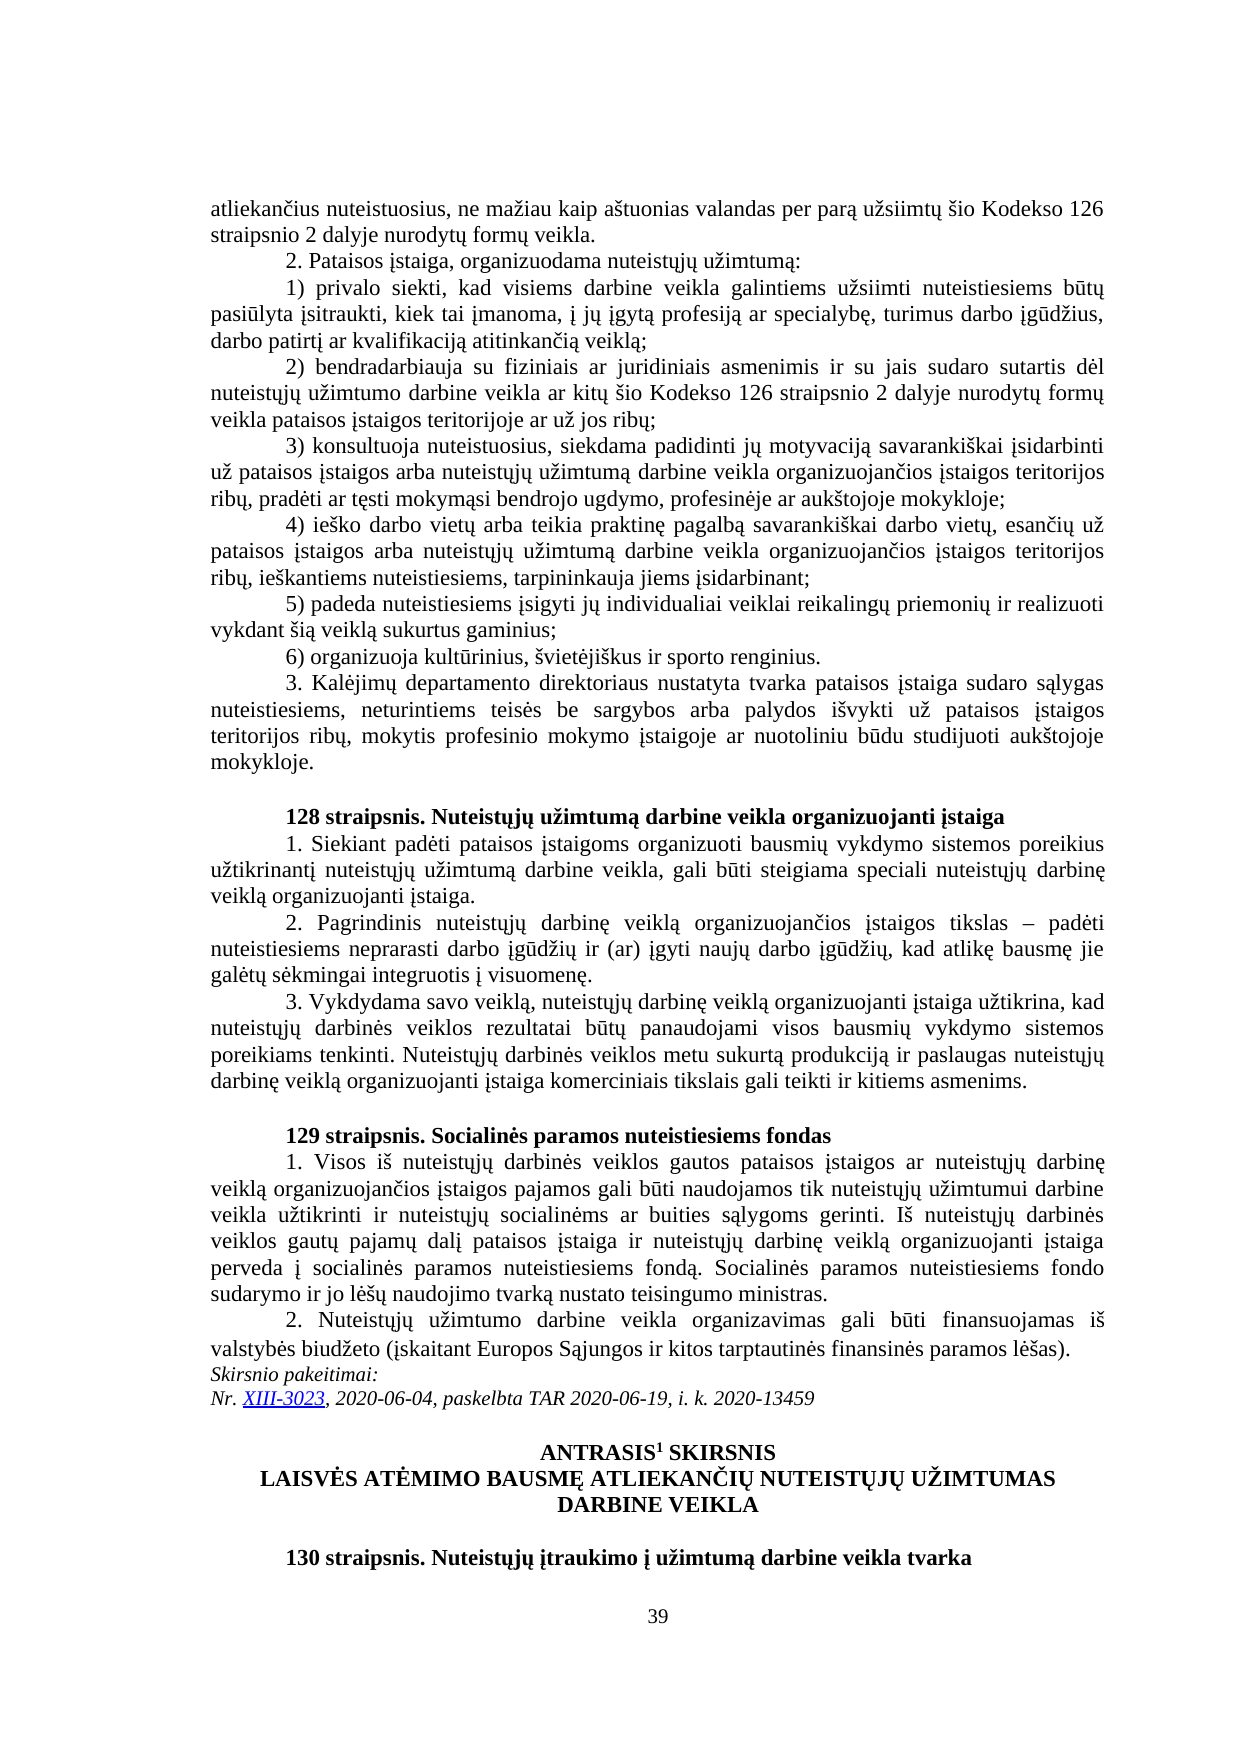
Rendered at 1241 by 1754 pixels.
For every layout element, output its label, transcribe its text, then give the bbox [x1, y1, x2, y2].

text 3. Vykdydama savo veiklą, nuteistųjų darbinę veiklą organizuojanti įstaiga užtikrina, kad nuteistųjų darbinės veiklos rezultatai būtų panaudojami visos bausmių vykdymo sistemos poreikiams tenkinti. Nuteistųjų darbinės veiklos metu sukurtą produkciją ir paslaugas nuteistųjų darbinę veiklą organizuojanti įstaiga komerciniais tikslais gali teikti ir kitiems asmenims. [210, 988, 1105, 1093]
text 128 straipsnis. Nuteistųjų užimtumą darbine veikla organizuojanti įstaiga [210, 803, 1105, 830]
text 2. Pataisos įstaiga, organizuodama nuteistųjų užimtumą: [210, 248, 1105, 274]
text 130 straipsnis. Nuteistųjų įtraukimo į užimtumą darbine veikla tvarka [210, 1544, 1105, 1570]
text 2. Nuteistųjų užimtumo darbine veikla organizavimas gali būti finansuojamas iš valstybės biudžeto (įskaitant Europos Sąjungos ir kitos tarptautinės finansinės paramos lėšas). [210, 1307, 1105, 1362]
text ANTRASIS1 SKIRSNIS [210, 1438, 1105, 1465]
text LAISVĖS ATĖMIMO BAUSMĘ ATLIEKANČIŲ NUTEISTŲJŲ UŽIMTUMAS DARBINE VEIKLA [210, 1465, 1105, 1518]
text 129 straipsnis. Socialinės paramos nuteistiesiems fondas [210, 1122, 1105, 1148]
text 6) organizuoja kultūrinius, švietėjiškus ir sporto renginius. [210, 643, 1105, 669]
text 3) konsultuoja nuteistuosius, siekdama padidinti jų motyvaciją savarankiškai įsidarbinti už pataisos įstaigos arba nuteistųjų užimtumą darbine veikla organizuojančios įstaigos teritorijos ribų, pradėti ar tęsti mokymąsi bendrojo ugdymo, profesinėje ar aukštojoje mokykloje; [210, 432, 1105, 511]
text 1. Siekiant padėti pataisos įstaigoms organizuoti bausmių vykdymo sistemos poreikius užtikrinantį nuteistųjų užimtumą darbine veikla, gali būti steigiama speciali nuteistųjų darbinę veiklą organizuojanti įstaiga. [210, 830, 1105, 909]
text 2) bendradarbiauja su fiziniais ar juridiniais asmenimis ir su jais sudaro sutartis dėl nuteistųjų užimtumo darbine veikla ar kitų šio Kodekso 126 straipsnio 2 dalyje nurodytų formų veikla pataisos įstaigos teritorijoje ar už jos ribų; [210, 353, 1105, 432]
text Skirsnio pakeitimai: [210, 1362, 1105, 1386]
text 1. Visos iš nuteistųjų darbinės veiklos gautos pataisos įstaigos ar nuteistųjų darbinę veiklą organizuojančios įstaigos pajamos gali būti naudojamos tik nuteistųjų užimtumui darbine veikla užtikrinti ir nuteistųjų socialinėms ar buities sąlygoms gerinti. Iš nuteistųjų darbinės veiklos gautų pajamų dalį pataisos įstaiga ir nuteistųjų darbinę veiklą organizuojanti įstaiga perveda į socialinės paramos nuteistiesiems fondą. Socialinės paramos nuteistiesiems fondo sudarymo ir jo lėšų naudojimo tvarką nustato teisingumo ministras. [210, 1148, 1105, 1307]
text atliekančius nuteistuosius, ne mažiau kaip aštuonias valandas per parą užsiimtų šio Kodekso 126 straipsnio 2 dalyje nurodytų formų veikla. [210, 195, 1105, 248]
text 5) padeda nuteistiesiems įsigyti jų individualiai veiklai reikalingų priemonių ir realizuoti vykdant šią veiklą sukurtus gaminius; [210, 590, 1105, 643]
text 3. Kalėjimų departamento direktoriaus nustatyta tvarka pataisos įstaiga sudaro sąlygas nuteistiesiems, neturintiems teisės be sargybos arba palydos išvykti už pataisos įstaigos teritorijos ribų, mokytis profesinio mokymo įstaigoje ar nuotoliniu būdu studijuoti aukštojoje mokykloje. [210, 669, 1105, 775]
text Nr. XIII-3023, 2020-06-04, paskelbta TAR 2020-06-19, i. k. 2020-13459 [210, 1386, 1105, 1410]
text 4) ieško darbo vietų arba teikia praktinę pagalbą savarankiškai darbo vietų, esančių už pataisos įstaigos arba nuteistųjų užimtumą darbine veikla organizuojančios įstaigos teritorijos ribų, ieškantiems nuteistiesiems, tarpininkauja jiems įsidarbinant; [210, 511, 1105, 590]
text 2. Pagrindinis nuteistųjų darbinę veiklą organizuojančios įstaigos tikslas – padėti nuteistiesiems neprarasti darbo įgūdžių ir (ar) įgyti naujų darbo įgūdžių, kad atlikę bausmę jie galėtų sėkmingai integruotis į visuomenę. [210, 909, 1105, 988]
text 1) privalo siekti, kad visiems darbine veikla galintiems užsiimti nuteistiesiems būtų pasiūlyta įsitraukti, kiek tai įmanoma, į jų įgytą profesiją ar specialybę, turimus darbo įgūdžius, darbo patirtį ar kvalifikaciją atitinkančią veiklą; [210, 274, 1105, 353]
